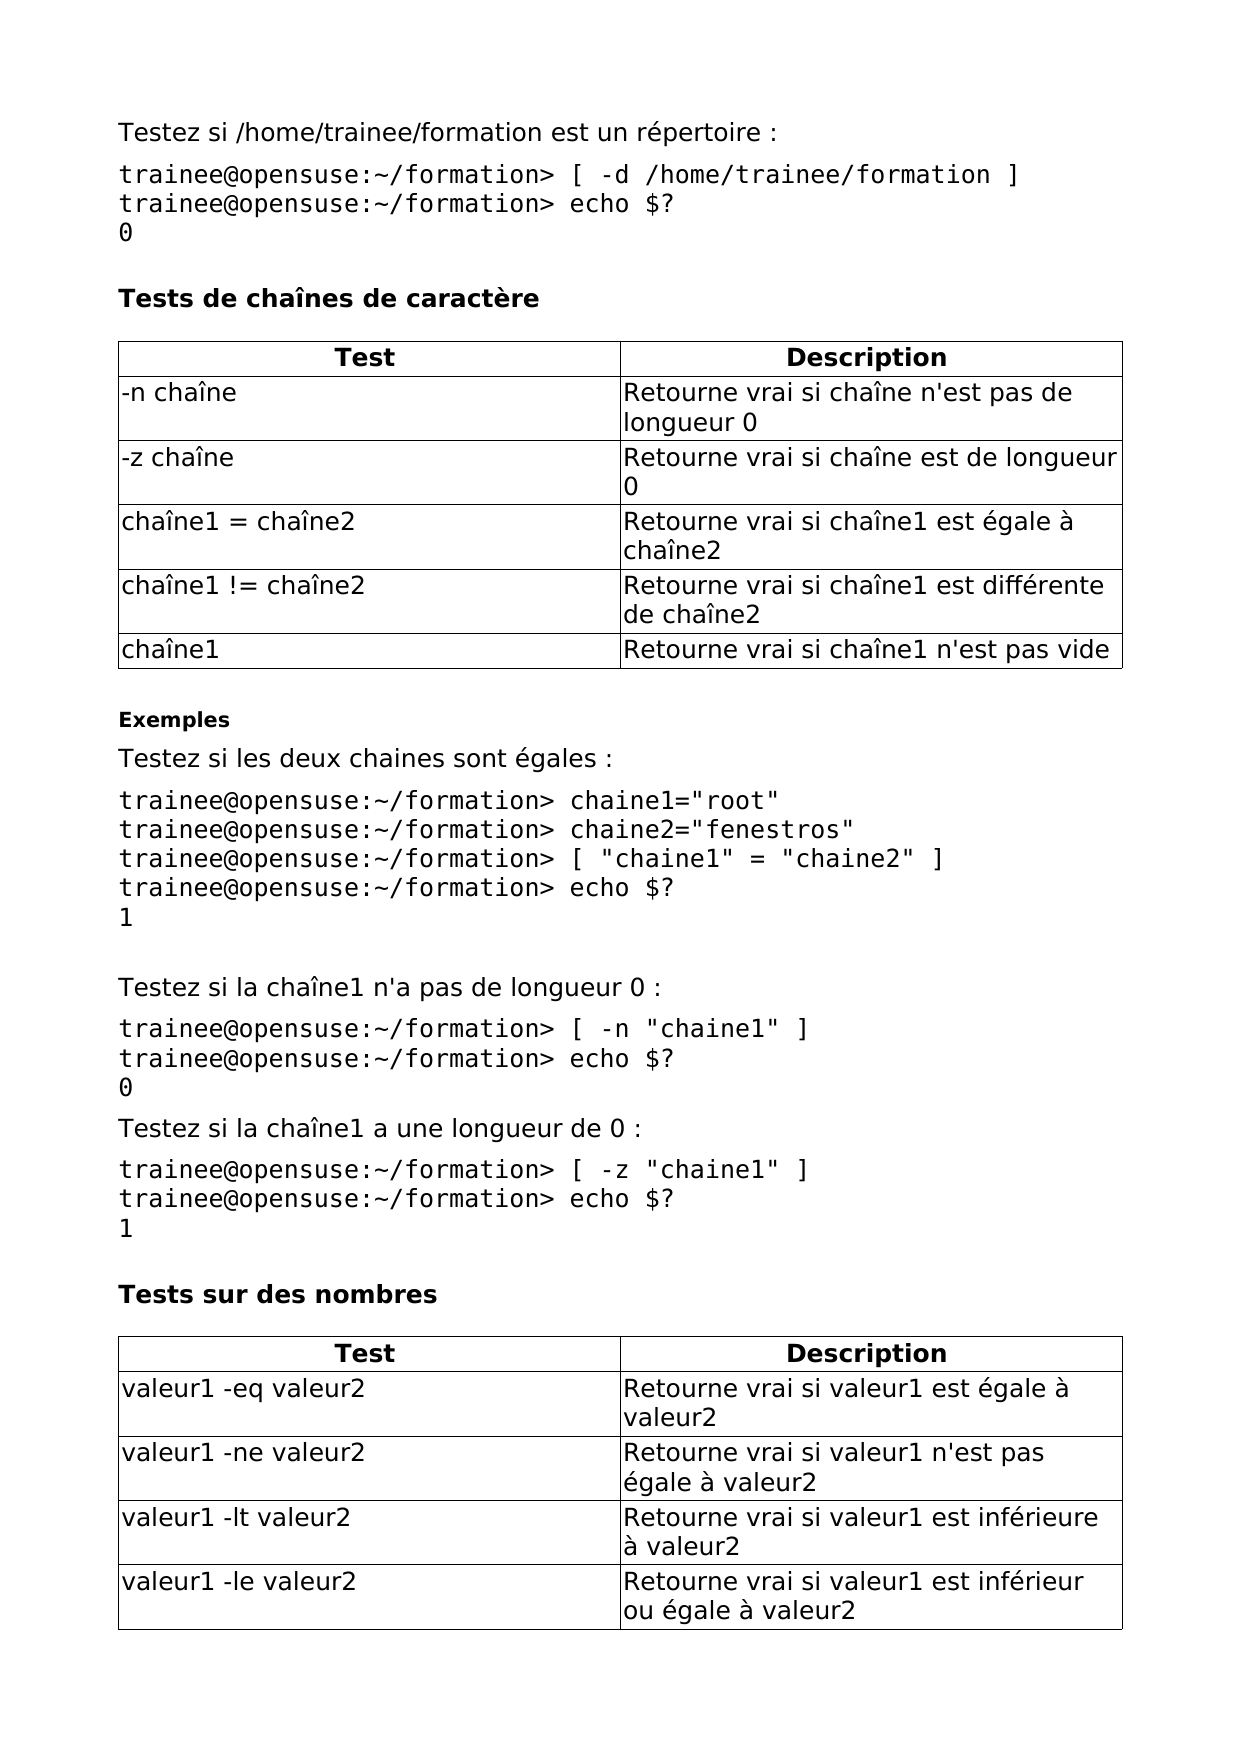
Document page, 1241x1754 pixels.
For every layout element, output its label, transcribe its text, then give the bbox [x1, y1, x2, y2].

text trainee@opensuse:~/formation> [ -d /home/trainee/formation ] trainee@opensuse:~/formation> echo $? 0 [118, 160, 1122, 247]
table_cell valeur1 -le valeur2 [119, 1565, 620, 1628]
table_header Description [621, 1337, 1122, 1371]
table_cell Retourne vrai si valeur1 est inférieure à valeur2 [621, 1501, 1122, 1564]
table_cell -n chaîne [119, 377, 620, 440]
subtitle Tests sur des nombres [118, 1280, 1122, 1309]
text trainee@opensuse:~/formation> chaine1="root" trainee@opensuse:~/formation> chaine2="fenestros" trainee@opensuse:~/formation> [ "chaine1" = "chaine2" ] trainee@opensuse:~/formation> echo $? 1 [118, 786, 1122, 961]
subtitle Exemples [118, 708, 1122, 732]
table_cell chaîne1 [119, 634, 620, 668]
text Testez si /home/trainee/formation est un répertoire : [118, 118, 1122, 147]
table_header Description [621, 342, 1122, 376]
table_cell Retourne vrai si chaîne n'est pas de longueur 0 [621, 377, 1122, 440]
table_cell Retourne vrai si valeur1 est égale à valeur2 [621, 1372, 1122, 1436]
table_cell valeur1 -eq valeur2 [119, 1372, 620, 1436]
table_cell chaîne1 != chaîne2 [119, 570, 620, 633]
table_cell valeur1 -lt valeur2 [119, 1501, 620, 1564]
table_cell valeur1 -ne valeur2 [119, 1437, 620, 1500]
subtitle Tests de chaînes de caractère [118, 284, 1122, 313]
table_cell Retourne vrai si valeur1 est inférieur ou égale à valeur2 [621, 1565, 1122, 1628]
text Testez si la chaîne1 a une longueur de 0 : [118, 1114, 1122, 1143]
table_cell Retourne vrai si chaîne1 est égale à chaîne2 [621, 505, 1122, 568]
table_cell Retourne vrai si chaîne1 est différente de chaîne2 [621, 570, 1122, 633]
table_cell chaîne1 = chaîne2 [119, 505, 620, 568]
text trainee@opensuse:~/formation> [ -z "chaine1" ] trainee@opensuse:~/formation> echo $? 1 [118, 1156, 1122, 1243]
text trainee@opensuse:~/formation> [ -n "chaine1" ] trainee@opensuse:~/formation> echo $? 0 [118, 1014, 1122, 1102]
table_cell Retourne vrai si valeur1 n'est pas égale à valeur2 [621, 1437, 1122, 1500]
table_header Test [119, 1337, 620, 1371]
table_cell Retourne vrai si chaîne est de longueur 0 [621, 441, 1122, 504]
text Testez si la chaîne1 n'a pas de longueur 0 : [118, 973, 1122, 1002]
table_cell -z chaîne [119, 441, 620, 504]
table_cell Retourne vrai si chaîne1 n'est pas vide [621, 634, 1122, 668]
table_header Test [119, 342, 620, 376]
text Testez si les deux chaines sont égales : [118, 744, 1122, 774]
